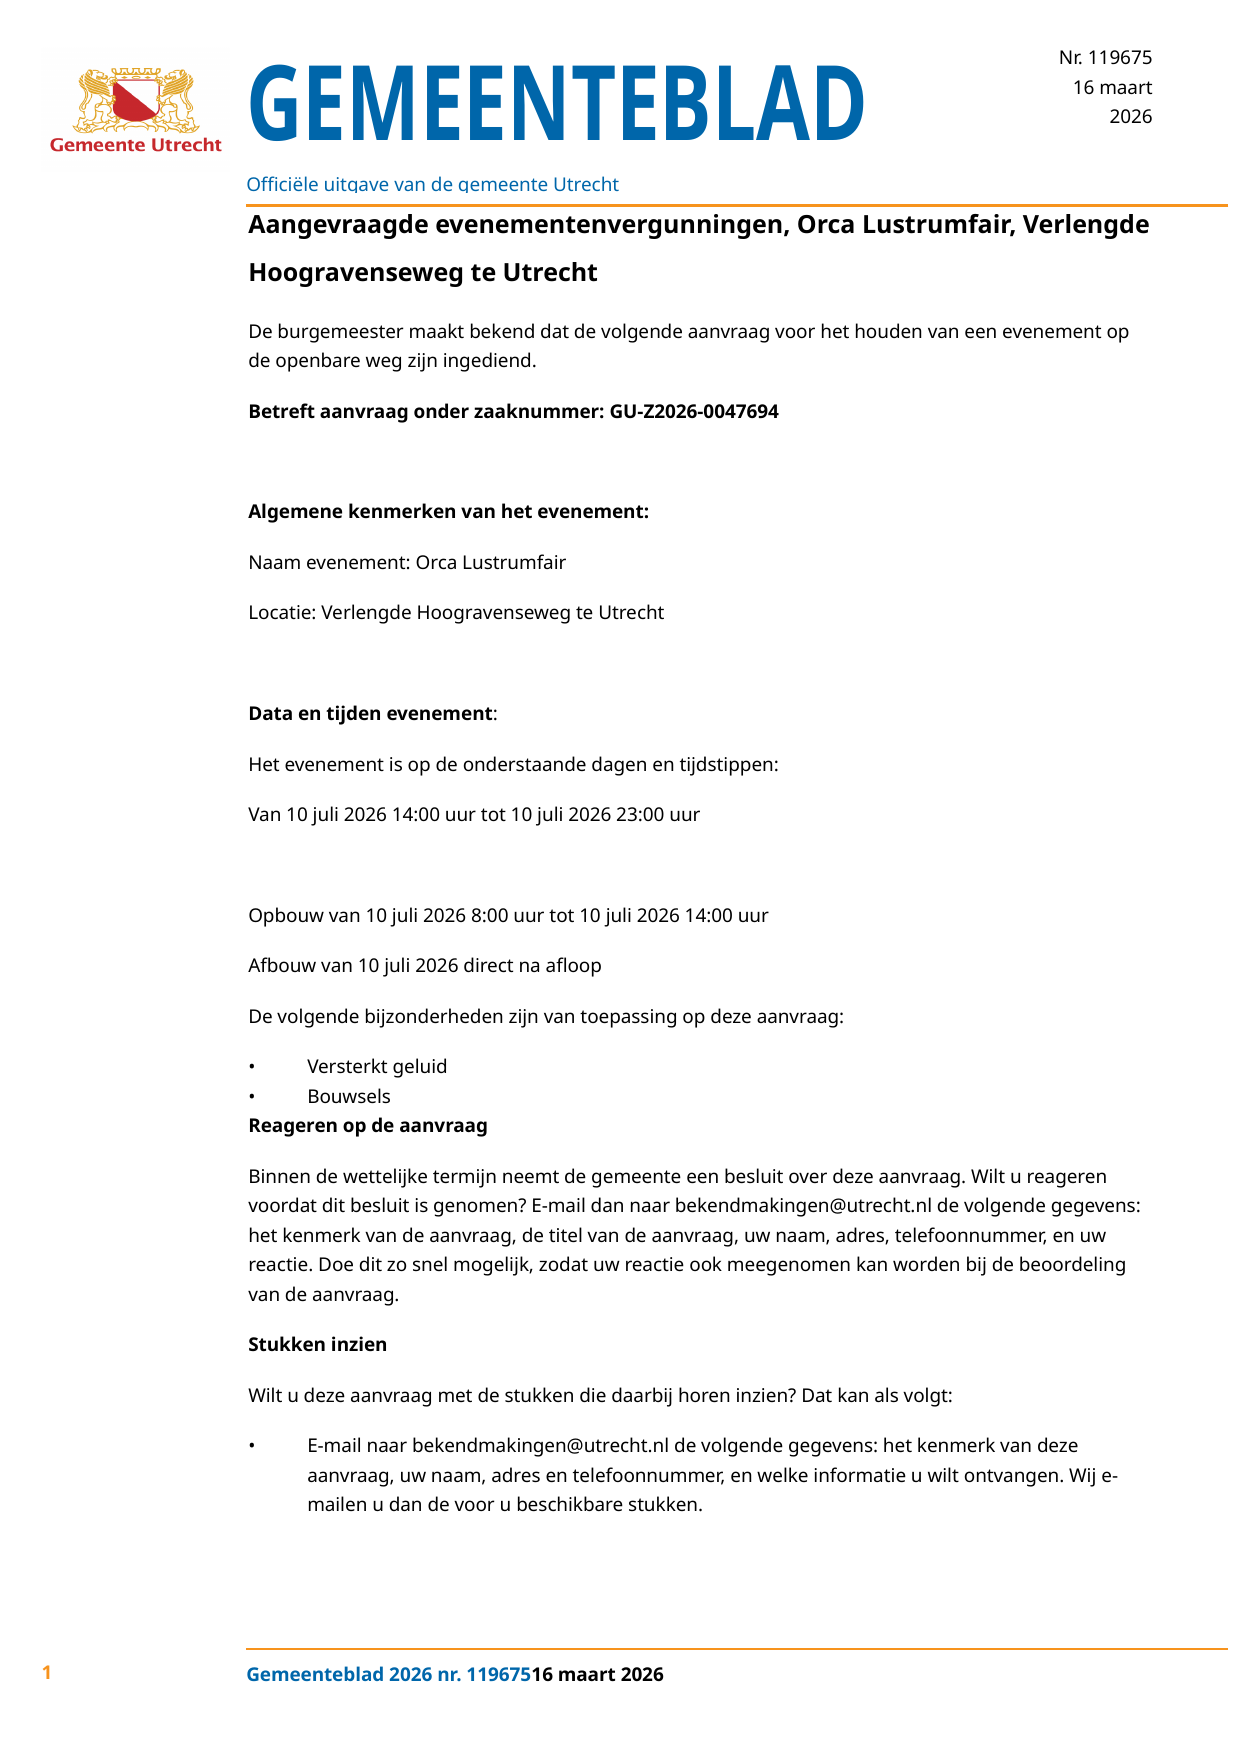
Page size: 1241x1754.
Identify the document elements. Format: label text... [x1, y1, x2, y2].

list E-mail naar bekendmakingen@utrecht.nl de volgende gegevens: het kenmerk van deze aanvraag, uw naam, adres en telefoonnummer, en welke informatie u wilt ontvangen. Wij e-mailen u dan de voor u beschikbare stukken. [248, 1432, 1152, 1517]
text Stukken inzien [248, 1332, 1152, 1357]
text Data en tijden evenement: [248, 700, 1152, 726]
text Aangevraagde evenementenvergunningen, Orca Lustrumfair, Verlengde Hoogravenseweg te Utrecht [248, 207, 1152, 288]
list Versterkt geluid [248, 1053, 1152, 1079]
text Wilt u deze aanvraag met de stukken die daarbij horen inzien? Dat kan als volgt: [248, 1382, 1152, 1408]
text Naam evenement: Orca Lustrumfair [248, 549, 1152, 575]
text Van 10 juli 2026 14:00 uur tot 10 juli 2026 23:00 uur [248, 801, 1152, 827]
list Bouwsels [248, 1083, 1152, 1109]
text Het evenement is op de onderstaande dagen en tijdstippen: [248, 751, 1152, 777]
text Afbouw van 10 juli 2026 direct na afloop [248, 952, 1152, 978]
text De volgende bijzonderheden zijn van toepassing op deze aanvraag: [248, 1003, 1152, 1029]
text Algemene kenmerken van het evenement: [248, 499, 1152, 524]
text Betreft aanvraag onder zaaknummer: GU-Z2026-0047694 [248, 398, 1152, 424]
picture [41, 47, 231, 172]
text De burgemeester maakt bekend dat de volgende aanvraag voor het houden van een evenement op de openbare weg zijn ingediend. [248, 318, 1152, 373]
text Binnen de wettelijke termijn neemt de gemeente een besluit over deze aanvraag. Wilt u reageren voordat dit besluit is genomen? E-mail dan naar bekendmakingen@utrecht.nl de volgende gegevens: het kenmerk van de aanvraag, de titel van de aanvraag, uw naam, adres, telefoonnummer, en uw reactie. Doe dit zo snel mogelijk, zodat uw reactie ook meegenomen kan worden bij de beoordeling van de aanvraag. [248, 1163, 1152, 1307]
text Locatie: Verlengde Hoogravenseweg te Utrecht [248, 599, 1152, 625]
text Opbouw van 10 juli 2026 8:00 uur tot 10 juli 2026 14:00 uur [248, 902, 1152, 928]
text Reageren op de aanvraag [248, 1112, 1152, 1138]
